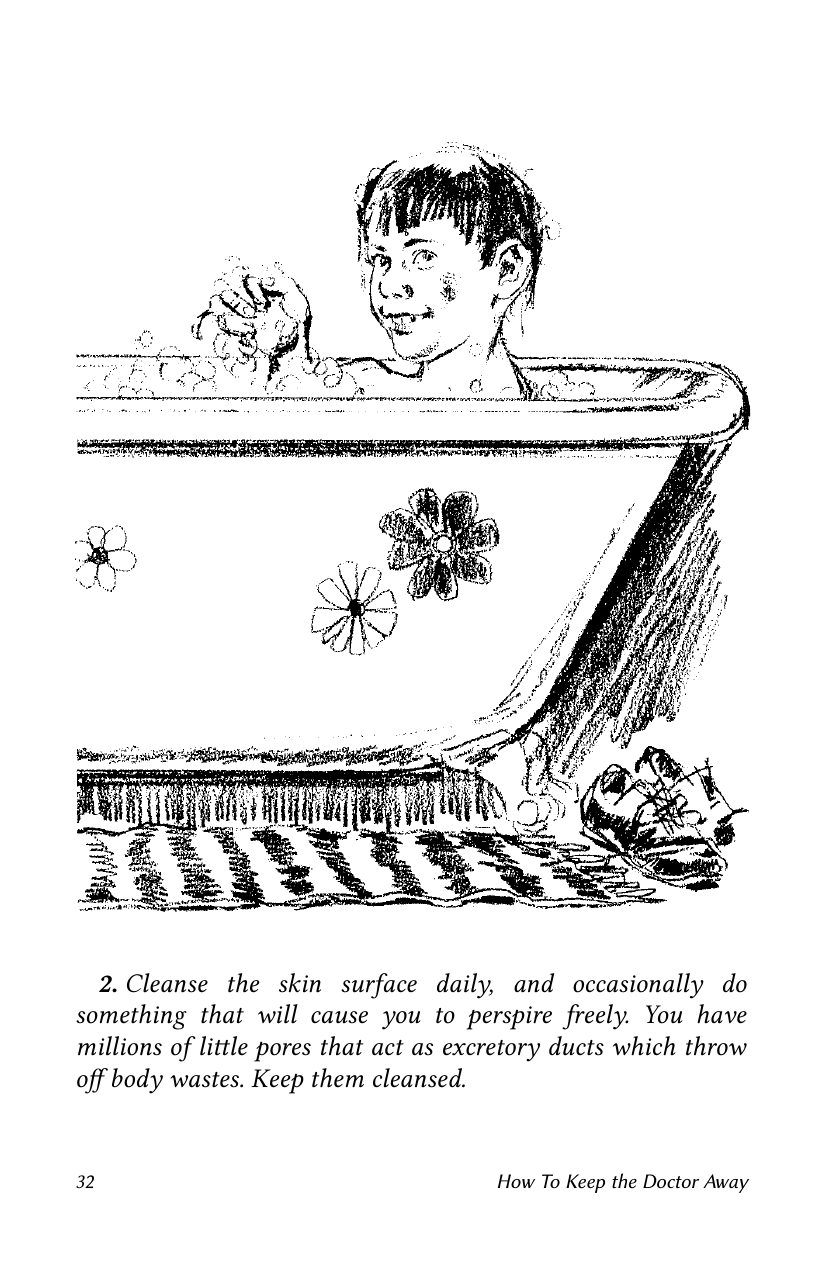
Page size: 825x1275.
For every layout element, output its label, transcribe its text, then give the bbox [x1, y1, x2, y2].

picture [75, 142, 750, 912]
list Cleanse the skin surface daily, and occasionally do something that will cause you to perspire freely. You have millions of little pores that act as excretory ducts which throw off body wastes. Keep them cleansed. [75, 968, 750, 1094]
